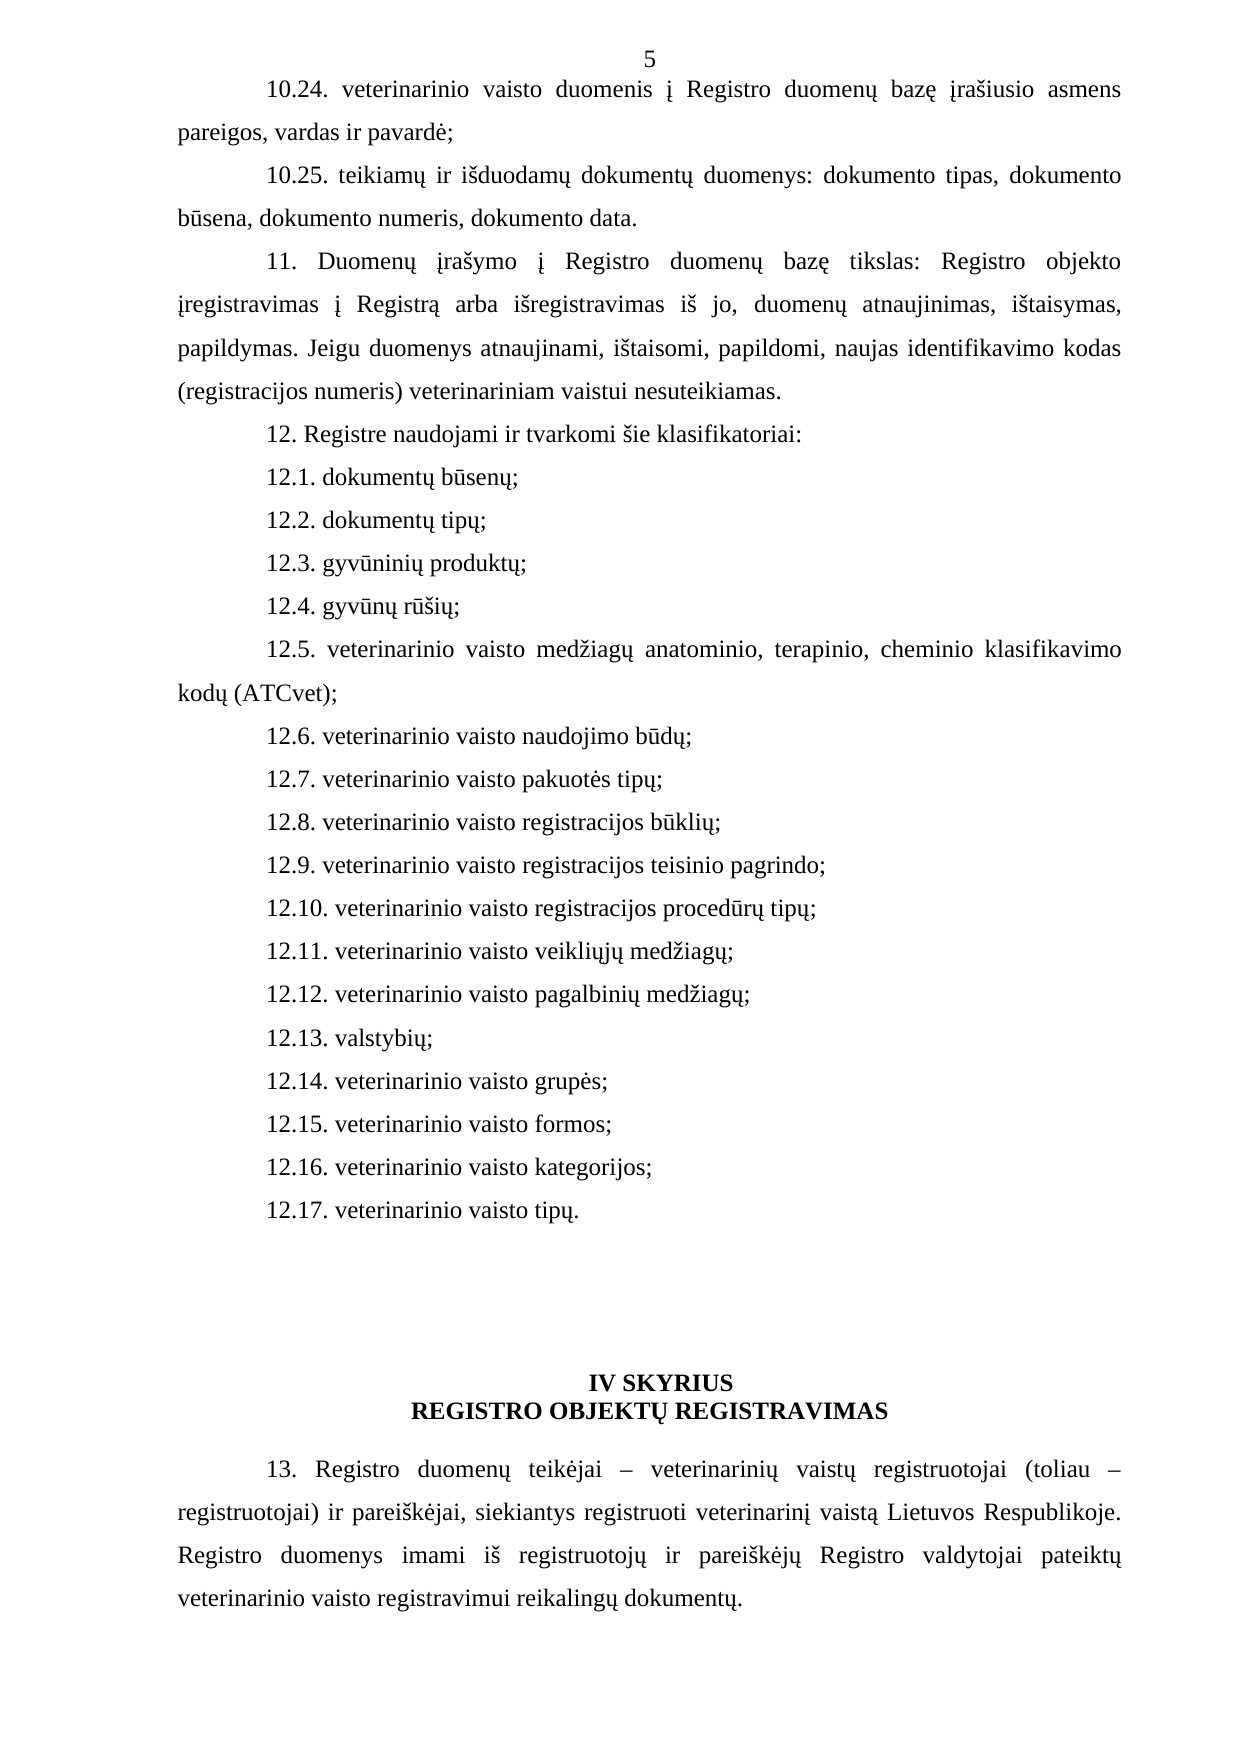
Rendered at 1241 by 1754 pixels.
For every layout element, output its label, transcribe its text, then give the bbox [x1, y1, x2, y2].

text 11. Duomenų įrašymo į Registro duomenų bazę tikslas: Registro objekto įregistravimas į Registrą arba išregistravimas iš jo, duomenų atnaujinimas, ištaisymas, papildymas. Jeigu duomenys atnaujinami, ištaisomi, papildomi, naujas identifikavimo kodas (registracijos numeris) veterinariniam vaistui nesuteikiamas. [177, 246, 1122, 404]
text 12.3. gyvūninių produktų; [177, 548, 1122, 577]
text 12.2. dokumentų tipų; [177, 505, 1122, 534]
text 12.12. veterinarinio vaisto pagalbinių medžiagų; [177, 979, 1122, 1008]
text 13. Registro duomenų teikėjai – veterinarinių vaistų registruotojai (toliau – registruotojai) ir pareiškėjai, siekiantys registruoti veterinarinį vaistą Lietuvos Respublikoje. Registro duomenys imami iš registruotojų ir pareiškėjų Registro valdytojai pateiktų veterinarinio vaisto registravimui reikalingų dokumentų. [177, 1454, 1122, 1612]
text 10.25. teikiamų ir išduodamų dokumentų duomenys: dokumento tipas, dokumento būsena, dokumento numeris, dokumento data. [177, 160, 1122, 232]
text 12.14. veterinarinio vaisto grupės; [177, 1066, 1122, 1094]
text 12.16. veterinarinio vaisto kategorijos; [177, 1152, 1122, 1181]
text 12.6. veterinarinio vaisto naudojimo būdų; [177, 721, 1122, 749]
text 12.5. veterinarinio vaisto medžiagų anatominio, terapinio, cheminio klasifikavimo kodų (ATCvet); [177, 634, 1122, 706]
text 12.11. veterinarinio vaisto veikliųjų medžiagų; [177, 936, 1122, 965]
text 12.15. veterinarinio vaisto formos; [177, 1109, 1122, 1138]
text 12.17. veterinarinio vaisto tipų. [177, 1195, 1122, 1224]
text 12.10. veterinarinio vaisto registracijos procedūrų tipų; [177, 893, 1122, 922]
text 12.4. gyvūnų rūšių; [177, 591, 1122, 620]
text REGISTRO OBJEKTŲ REGISTRAVIMAS [177, 1396, 1122, 1425]
text 10.24. veterinarinio vaisto duomenis į Registro duomenų bazę įrašiusio asmens pareigos, vardas ir pavardė; [177, 74, 1122, 146]
text 12. Registre naudojami ir tvarkomi šie klasifikatoriai: [177, 419, 1122, 448]
text 12.8. veterinarinio vaisto registracijos būklių; [177, 807, 1122, 836]
text 12.9. veterinarinio vaisto registracijos teisinio pagrindo; [177, 850, 1122, 879]
text 12.1. dokumentų būsenų; [177, 462, 1122, 491]
text 12.7. veterinarinio vaisto pakuotės tipų; [177, 764, 1122, 793]
text IV SKYRIUS [588, 1368, 1122, 1396]
text 12.13. valstybių; [177, 1023, 1122, 1051]
